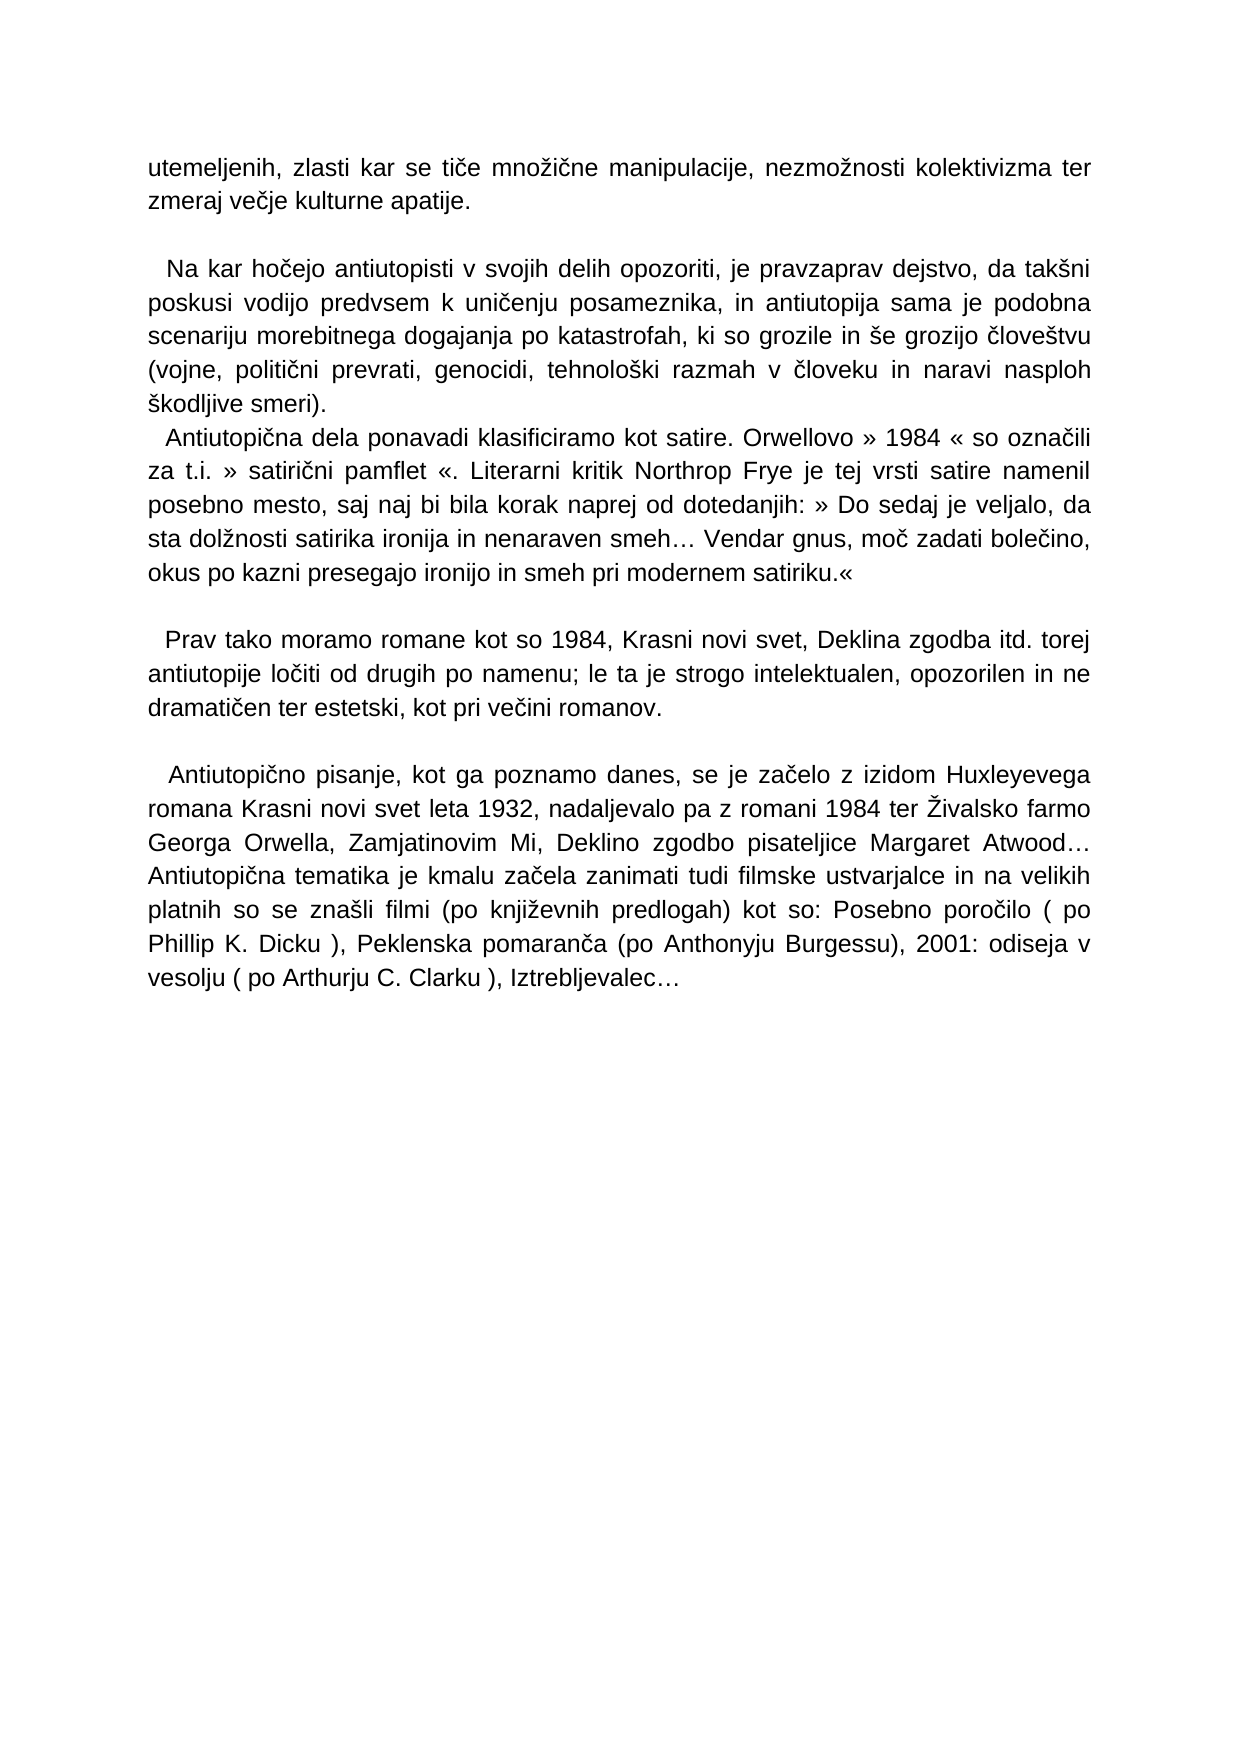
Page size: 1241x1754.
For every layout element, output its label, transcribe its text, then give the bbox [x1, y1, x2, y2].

table_header utemeljenih, zlasti kar se tiče množične manipulacije, nezmožnosti kolektivizma ter zmeraj večje kulturne apatije. Na kar hočejo antiutopisti v svojih delih opozoriti, je pravzaprav dejstvo, da takšni poskusi vodijo predvsem k uničenju posameznika, in antiutopija sama je podobna scenariju morebitnega dogajanja po katastrofah, ki so grozile in še grozijo človeštvu (vojne, politični prevrati, genocidi, tehnološki razmah v človeku in naravi nasploh škodljive smeri). Antiutopična dela ponavadi klasificiramo kot satire. Orwellovo » 1984 « so označili za t.i. » satirični pamflet «. Literarni kritik Northrop Frye je tej vrsti satire namenil posebno mesto, saj naj bi bila korak naprej od dotedanjih: » Do sedaj je veljalo, da sta dolžnosti satirika ironija in nenaraven smeh… Vendar gnus, moč zadati bolečino, okus po kazni presegajo ironijo in smeh pri modernem satiriku.« Prav tako moramo romane kot so 1984, Krasni novi svet, Deklina zgodba itd. torej antiutopije ločiti od drugih po namenu; le ta je strogo intelektualen, opozorilen in ne dramatičen ter estetski, kot pri večini romanov. Antiutopično pisanje, kot ga poznamo danes, se je začelo z izidom Huxleyevega romana Krasni novi svet leta 1932, nadaljevalo pa z romani 1984 ter Živalsko farmo Georga Orwella, Zamjatinovim Mi, Deklino zgodbo pisateljice Margaret Atwood… Antiutopična tematika je kmalu začela zanimati tudi filmske ustvarjalce in na velikih platnih so se znašli filmi (po književnih predlogah) kot so: Posebno poročilo ( po Phillip K. Dicku ), Peklenska pomaranča (po Anthonyju Burgessu), 2001: odiseja v vesolju ( po Arthurju C. Clarku ), Iztrebljevalec… [148, 148, 1093, 1054]
